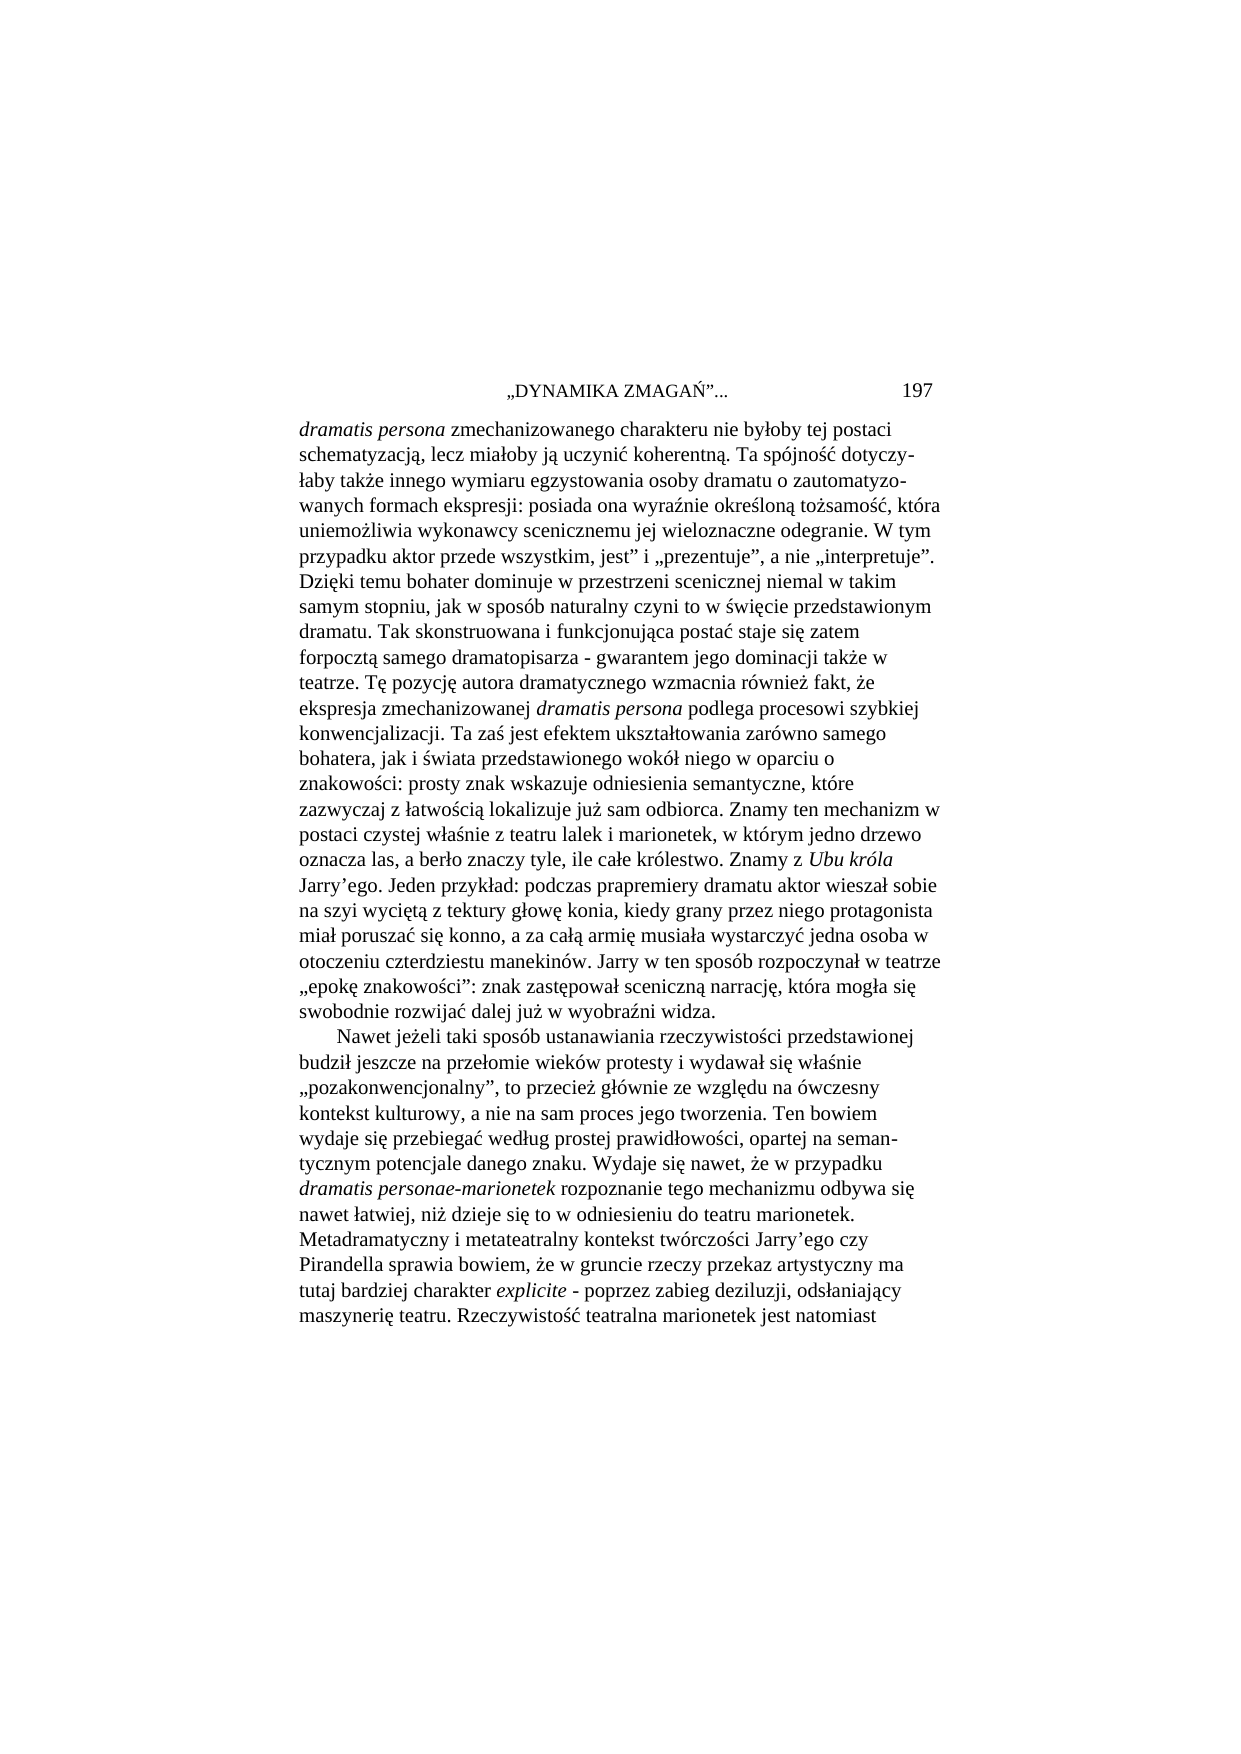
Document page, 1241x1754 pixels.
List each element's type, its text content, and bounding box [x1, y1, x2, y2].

text dramatis persona zmechanizowanego charakteru nie byłoby tej postaci schematyzacją, lecz miałoby ją uczynić koherentną. Ta spójność dotyczy­łaby także innego wymiaru egzystowania osoby dramatu o zautomatyzo­wanych formach ekspresji: posiada ona wyraźnie określoną tożsamość, która uniemożliwia wykonawcy scenicznemu jej wieloznaczne odegra­nie. W tym przypadku aktor przede wszystkim, jest” i „prezentuje”, a nie „interpretuje”. Dzięki temu bohater dominuje w przestrzeni scenicznej niemal w takim samym stopniu, jak w sposób naturalny czyni to w świę­cie przedstawionym dramatu. Tak skonstruowana i funkcjonująca po­stać staje się zatem forpocztą samego dramatopisarza - gwarantem jego dominacji także w teatrze. Tę pozycję autora dramatycznego wzmacnia również fakt, że ekspresja zmechanizowanej dramatis persona podlega procesowi szybkiej konwencjalizacji. Ta zaś jest efektem ukształtowania zarówno samego bohatera, jak i świata przedstawionego wokół niego w oparciu o znakowości: prosty znak wskazuje odniesienia semantycz­ne, które zazwyczaj z łatwością lokalizuje już sam odbiorca. Znamy ten mechanizm w postaci czystej właśnie z teatru lalek i marionetek, w któ­rym jedno drzewo oznacza las, a berło znaczy tyle, ile całe królestwo. Znamy z Ubu króla Jarry’ego. Jeden przykład: podczas prapremiery dra­matu aktor wieszał sobie na szyi wyciętą z tektury głowę konia, kiedy grany przez niego protagonista miał poruszać się konno, a za całą armię musiała wystarczyć jedna osoba w otoczeniu czterdziestu manekinów. Jarry w ten sposób rozpoczynał w teatrze „epokę znakowości”: znak za­stępował sceniczną narrację, która mogła się swobodnie rozwijać dalej już w wyobraźni widza. [299, 416, 942, 1023]
text Nawet jeżeli taki sposób ustanawiania rzeczywistości przedstawio­nej budził jeszcze na przełomie wieków protesty i wydawał się właśnie „pozakonwencjonalny”, to przecież głównie ze względu na ówczesny kontekst kulturowy, a nie na sam proces jego tworzenia. Ten bowiem wydaje się przebiegać według prostej prawidłowości, opartej na seman­tycznym potencjale danego znaku. Wydaje się nawet, że w przypadku dramatis personae-marionetek rozpoznanie tego mechanizmu odbywa się nawet łatwiej, niż dzieje się to w odniesieniu do teatru marionetek. Metadramatyczny i metateatralny kontekst twórczości Jarry’ego czy Pirandella sprawia bowiem, że w gruncie rzeczy przekaz artystyczny ma tutaj bardziej charakter explicite - poprzez zabieg deziluzji, odsłaniają­cy maszynerię teatru. Rzeczywistość teatralna marionetek jest natomiast [299, 1023, 942, 1327]
